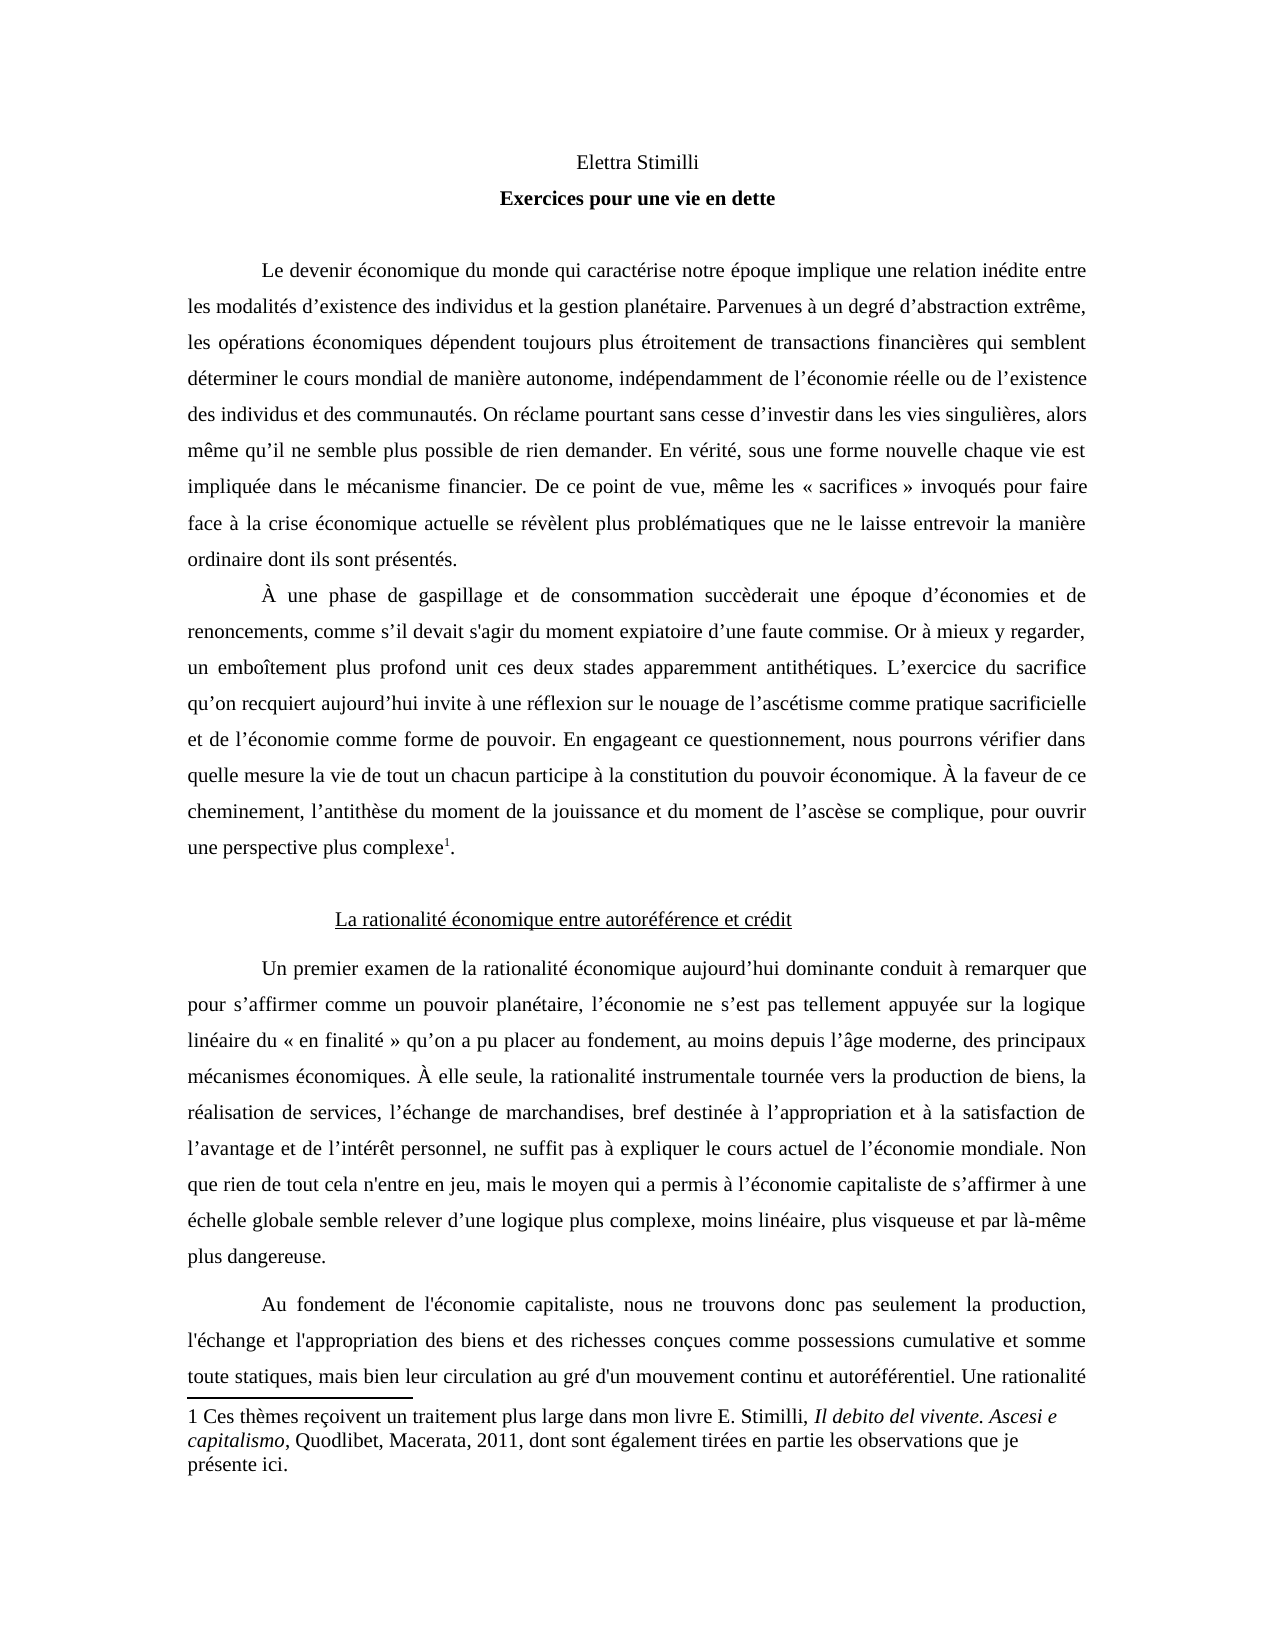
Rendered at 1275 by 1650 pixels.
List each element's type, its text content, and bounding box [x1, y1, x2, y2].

text Elettra Stimilli [187, 150, 1087, 174]
text La rationalité économique entre autoréférence et crédit [261, 907, 1087, 931]
text À une phase de gaspillage et de consommation succèderait une époque d’économies et de renoncements, comme s’il devait s'agir du moment expiatoire d’une faute commise. Or à mieux y regarder, un emboîtement plus profond unit ces deux stades apparemment antithétiques. L’exercice du sacrifice qu’on recquiert aujourd’hui invite à une réflexion sur le nouage de l’ascétisme comme pratique sacrificielle et de l’économie comme forme de pouvoir. En engageant ce questionnement, nous pourrons vérifier dans quelle mesure la vie de tout un chacun participe à la constitution du pouvoir économique. À la faveur de ce cheminement, l’antithèse du moment de la jouissance et du moment de l’ascèse se complique, pour ouvrir une perspective plus complexe. [187, 582, 1087, 859]
text Un premier examen de la rationalité économique aujourd’hui dominante conduit à remarquer que pour s’affirmer comme un pouvoir planétaire, l’économie ne s’est pas tellement appuyée sur la logique linéaire du « en finalité » qu’on a pu placer au fondement, au moins depuis l’âge moderne, des principaux mécanismes économiques. À elle seule, la rationalité instrumentale tournée vers la production de biens, la réalisation de services, l’échange de marchandises, bref destinée à l’appropriation et à la satisfaction de l’avantage et de l’intérêt personnel, ne suffit pas à expliquer le cours actuel de l’économie mondiale. Non que rien de tout cela n'entre en jeu, mais le moyen qui a permis à l’économie capitaliste de s’affirmer à une échelle globale semble relever d’une logique plus complexe, moins linéaire, plus visqueuse et par là-même plus dangereuse. [187, 955, 1087, 1268]
text Le devenir économique du monde qui caractérise notre époque implique une relation inédite entre les modalités d’existence des individus et la gestion planétaire. Parvenues à un degré d’abstraction extrême, les opérations économiques dépendent toujours plus étroitement de transactions financières qui semblent déterminer le cours mondial de manière autonome, indépendamment de l’économie réelle ou de l’existence des individus et des communautés. On réclame pourtant sans cesse d’investir dans les vies singulières, alors même qu’il ne semble plus possible de rien demander. En vérité, sous une forme nouvelle chaque vie est impliquée dans le mécanisme financier. De ce point de vue, même les « sacrifices » invoqués pour faire face à la crise économique actuelle se révèlent plus problématiques que ne le laisse entrevoir la manière ordinaire dont ils sont présentés. [187, 258, 1087, 571]
text Ces thèmes reçoivent un traitement plus large dans mon livre E. Stimilli, Il debito del vivente. Ascesi e capitalismo, Quodlibet, Macerata, 2011, dont sont également tirées en partie les observations que je présente ici. [187, 1404, 1087, 1476]
text Au fondement de l'économie capitaliste, nous ne trouvons donc pas seulement la production, l'échange et l'appropriation des biens et des richesses conçues comme possessions cumulative et somme toute statiques, mais bien leur circulation au gré d'un mouvement continu et autoréférentiel. Une rationalité [187, 1292, 1087, 1388]
text Exercices pour une vie en dette [187, 186, 1087, 210]
